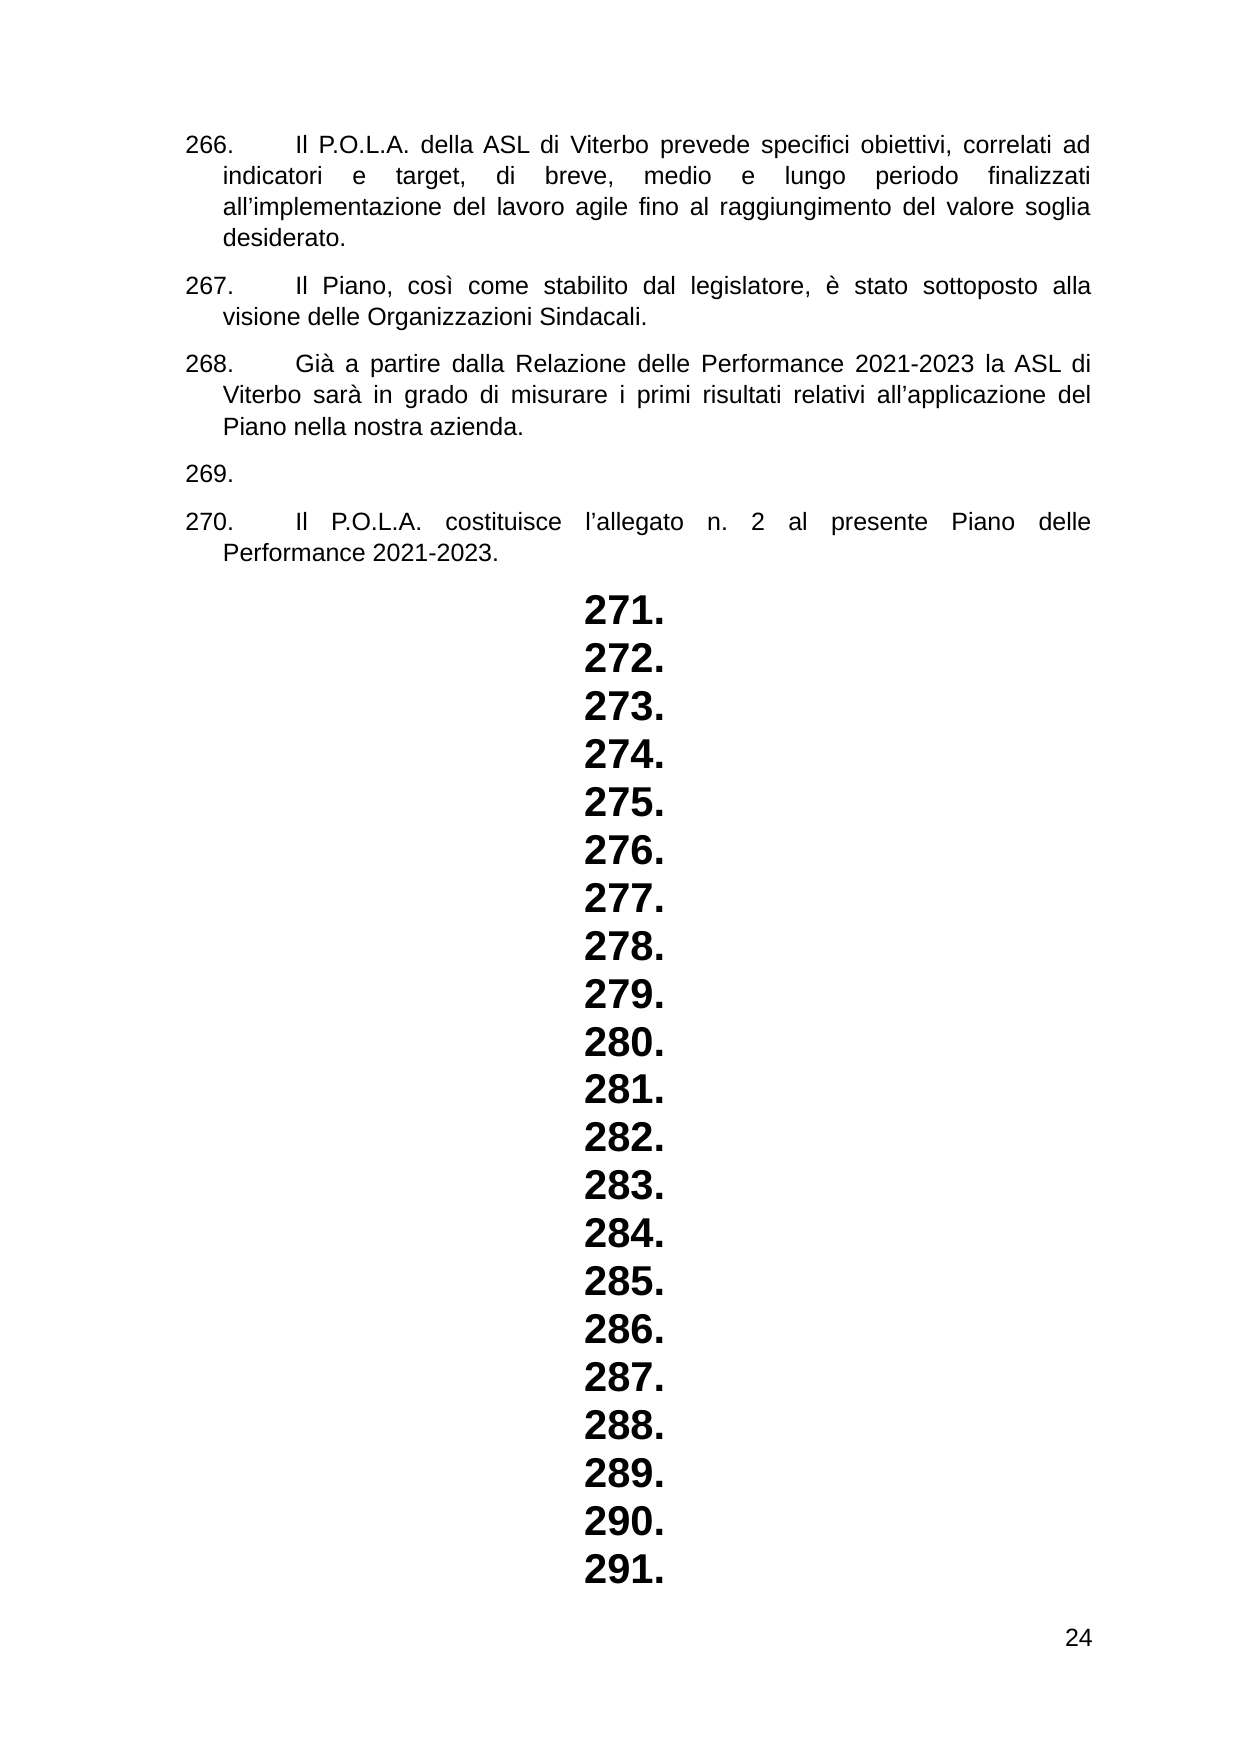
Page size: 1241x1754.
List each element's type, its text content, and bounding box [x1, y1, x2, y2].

list Il Piano, così come stabilito dal legislatore, è stato sottoposto alla visione delle Organizzazioni Sindacali. [185, 271, 1092, 331]
list Già a partire dalla Relazione delle Performance 2021-2023 la ASL di Viterbo sarà in grado di misurare i primi risultati relativi all’applicazione del Piano nella nostra azienda. [185, 349, 1092, 440]
list Il P.O.L.A. costituisce l’allegato n. 2 al presente Piano delle Performance 2021-2023. [185, 507, 1092, 567]
list Il P.O.L.A. della ASL di Viterbo prevede specifici obiettivi, correlati ad indicatori e target, di breve, medio e lungo periodo finalizzati all’implementazione del lavoro agile fino al raggiungimento del valore soglia desiderato. [185, 130, 1092, 252]
